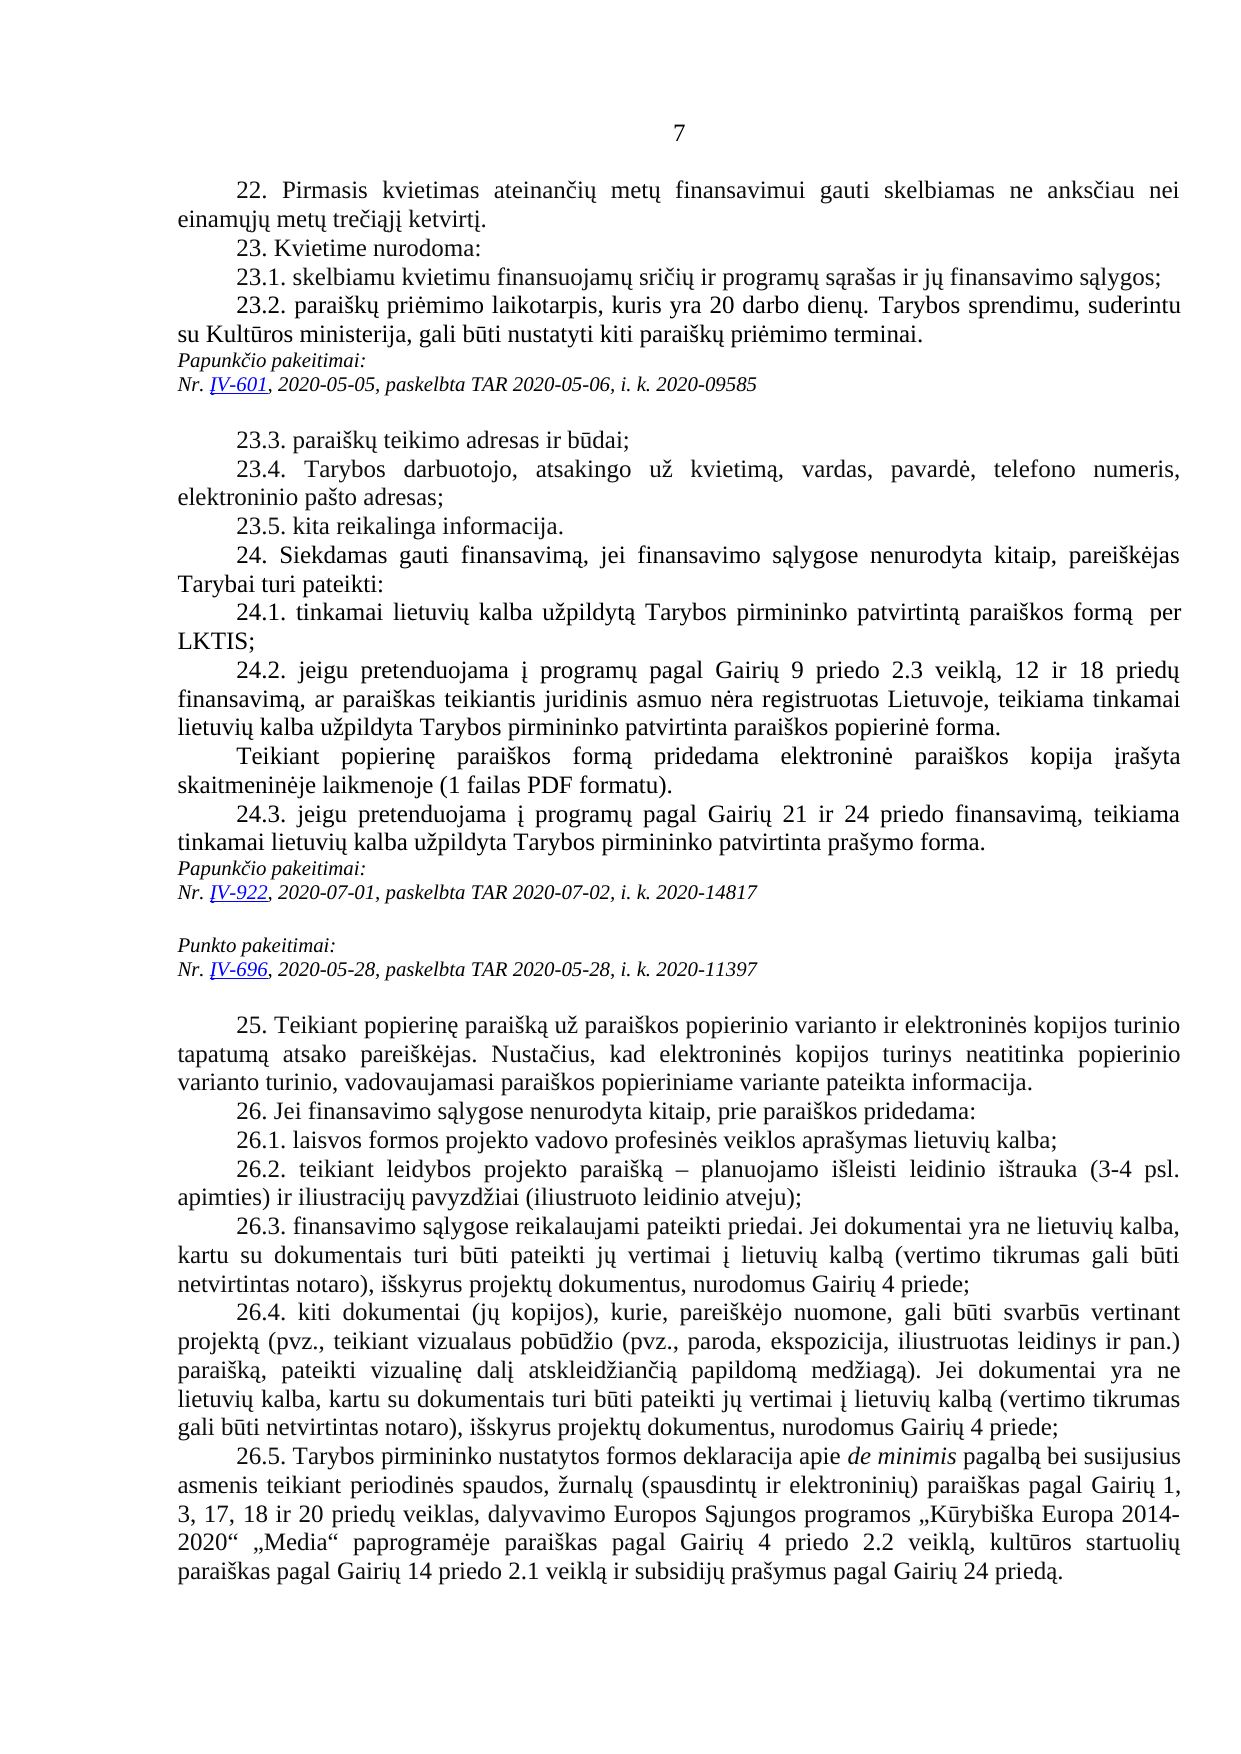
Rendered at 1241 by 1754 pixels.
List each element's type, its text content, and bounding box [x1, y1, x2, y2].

text Nr. ĮV-922, 2020-07-01, paskelbta TAR 2020-07-02, i. k. 2020-14817 [177, 880, 1181, 904]
text 24. Siekdamas gauti finansavimą, jei finansavimo sąlygose nenurodyta kitaip, pareiškėjas Tarybai turi pateikti: [177, 540, 1181, 597]
text 26.3. finansavimo sąlygose reikalaujami pateikti priedai. Jei dokumentai yra ne lietuvių kalba, kartu su dokumentais turi būti pateikti jų vertimai į lietuvių kalbą (vertimo tikrumas gali būti netvirtintas notaro), išskyrus projektų dokumentus, nurodomus Gairių 4 priede; [177, 1211, 1181, 1297]
text 26. Jei finansavimo sąlygose nenurodyta kitaip, prie paraiškos pridedama: [177, 1096, 1181, 1125]
text 23.2. paraiškų priėmimo laikotarpis, kuris yra 20 darbo dienų. Tarybos sprendimu, suderintu su Kultūros ministerija, gali būti nustatyti kiti paraiškų priėmimo terminai. [177, 291, 1181, 348]
text 26.5. Tarybos pirmininko nustatytos formos deklaracija apie de minimis pagalbą bei susijusius asmenis teikiant periodinės spaudos, žurnalų (spausdintų ir elektroninių) paraiškas pagal Gairių 1, 3, 17, 18 ir 20 priedų veiklas, dalyvavimo Europos Sąjungos programos „Kūrybiška Europa 2014-2020“ „Media“ paprogramėje paraiškas pagal Gairių 4 priedo 2.2 veiklą, kultūros startuolių paraiškas pagal Gairių 14 priedo 2.1 veiklą ir subsidijų prašymus pagal Gairių 24 priedą. [177, 1441, 1181, 1585]
text 23. Kvietime nurodoma: [177, 233, 1181, 262]
text 26.4. kiti dokumentai (jų kopijos), kurie, pareiškėjo nuomone, gali būti svarbūs vertinant projektą (pvz., teikiant vizualaus pobūdžio (pvz., paroda, ekspozicija, iliustruotas leidinys ir pan.) paraišką, pateikti vizualinę dalį atskleidžiančią papildomą medžiagą). Jei dokumentai yra ne lietuvių kalba, kartu su dokumentais turi būti pateikti jų vertimai į lietuvių kalbą (vertimo tikrumas gali būti netvirtintas notaro), išskyrus projektų dokumentus, nurodomus Gairių 4 priede; [177, 1297, 1181, 1441]
text 24.1. tinkamai lietuvių kalba užpildytą Tarybos pirmininko patvirtintą paraiškos formą per LKTIS; [177, 597, 1181, 655]
text Punkto pakeitimai: [177, 933, 1181, 957]
text 23.4. Tarybos darbuotojo, atsakingo už kvietimą, vardas, pavardė, telefono numeris, elektroninio pašto adresas; [177, 454, 1181, 511]
text 23.5. kita reikalinga informacija. [177, 511, 1181, 540]
text 25. Teikiant popierinę paraišką už paraiškos popierinio varianto ir elektroninės kopijos turinio tapatumą atsako pareiškėjas. Nustačius, kad elektroninės kopijos turinys neatitinka popierinio varianto turinio, vadovaujamasi paraiškos popieriniame variante pateikta informacija. [177, 1010, 1181, 1096]
text 26.1. laisvos formos projekto vadovo profesinės veiklos aprašymas lietuvių kalba; [177, 1125, 1181, 1154]
text 24.3. jeigu pretenduojama į programų pagal Gairių 21 ir 24 priedo finansavimą, teikiama tinkamai lietuvių kalba užpildyta Tarybos pirmininko patvirtinta prašymo forma. [177, 799, 1181, 856]
text Papunkčio pakeitimai: [177, 348, 1181, 372]
text 26.2. teikiant leidybos projekto paraišką – planuojamo išleisti leidinio ištrauka (3-4 psl. apimties) ir iliustracijų pavyzdžiai (iliustruoto leidinio atveju); [177, 1154, 1181, 1211]
text 22. Pirmasis kvietimas ateinančių metų finansavimui gauti skelbiamas ne anksčiau nei einamųjų metų trečiąjį ketvirtį. [177, 176, 1181, 233]
text Nr. ĮV-696, 2020-05-28, paskelbta TAR 2020-05-28, i. k. 2020-11397 [177, 957, 1181, 981]
text 24.2. jeigu pretenduojama į programų pagal Gairių 9 priedo 2.3 veiklą, 12 ir 18 priedų finansavimą, ar paraiškas teikiantis juridinis asmuo nėra registruotas Lietuvoje, teikiama tinkamai lietuvių kalba užpildyta Tarybos pirmininko patvirtinta paraiškos popierinė forma. [177, 655, 1181, 741]
text 23.1. skelbiamu kvietimu finansuojamų sričių ir programų sąrašas ir jų finansavimo sąlygos; [177, 262, 1181, 291]
text Teikiant popierinę paraiškos formą pridedama elektroninė paraiškos kopija įrašyta skaitmeninėje laikmenoje (1 failas PDF formatu). [177, 741, 1181, 799]
text 23.3. paraiškų teikimo adresas ir būdai; [177, 425, 1181, 454]
text Nr. ĮV-601, 2020-05-05, paskelbta TAR 2020-05-06, i. k. 2020-09585 [177, 372, 1181, 396]
text Papunkčio pakeitimai: [177, 856, 1181, 880]
